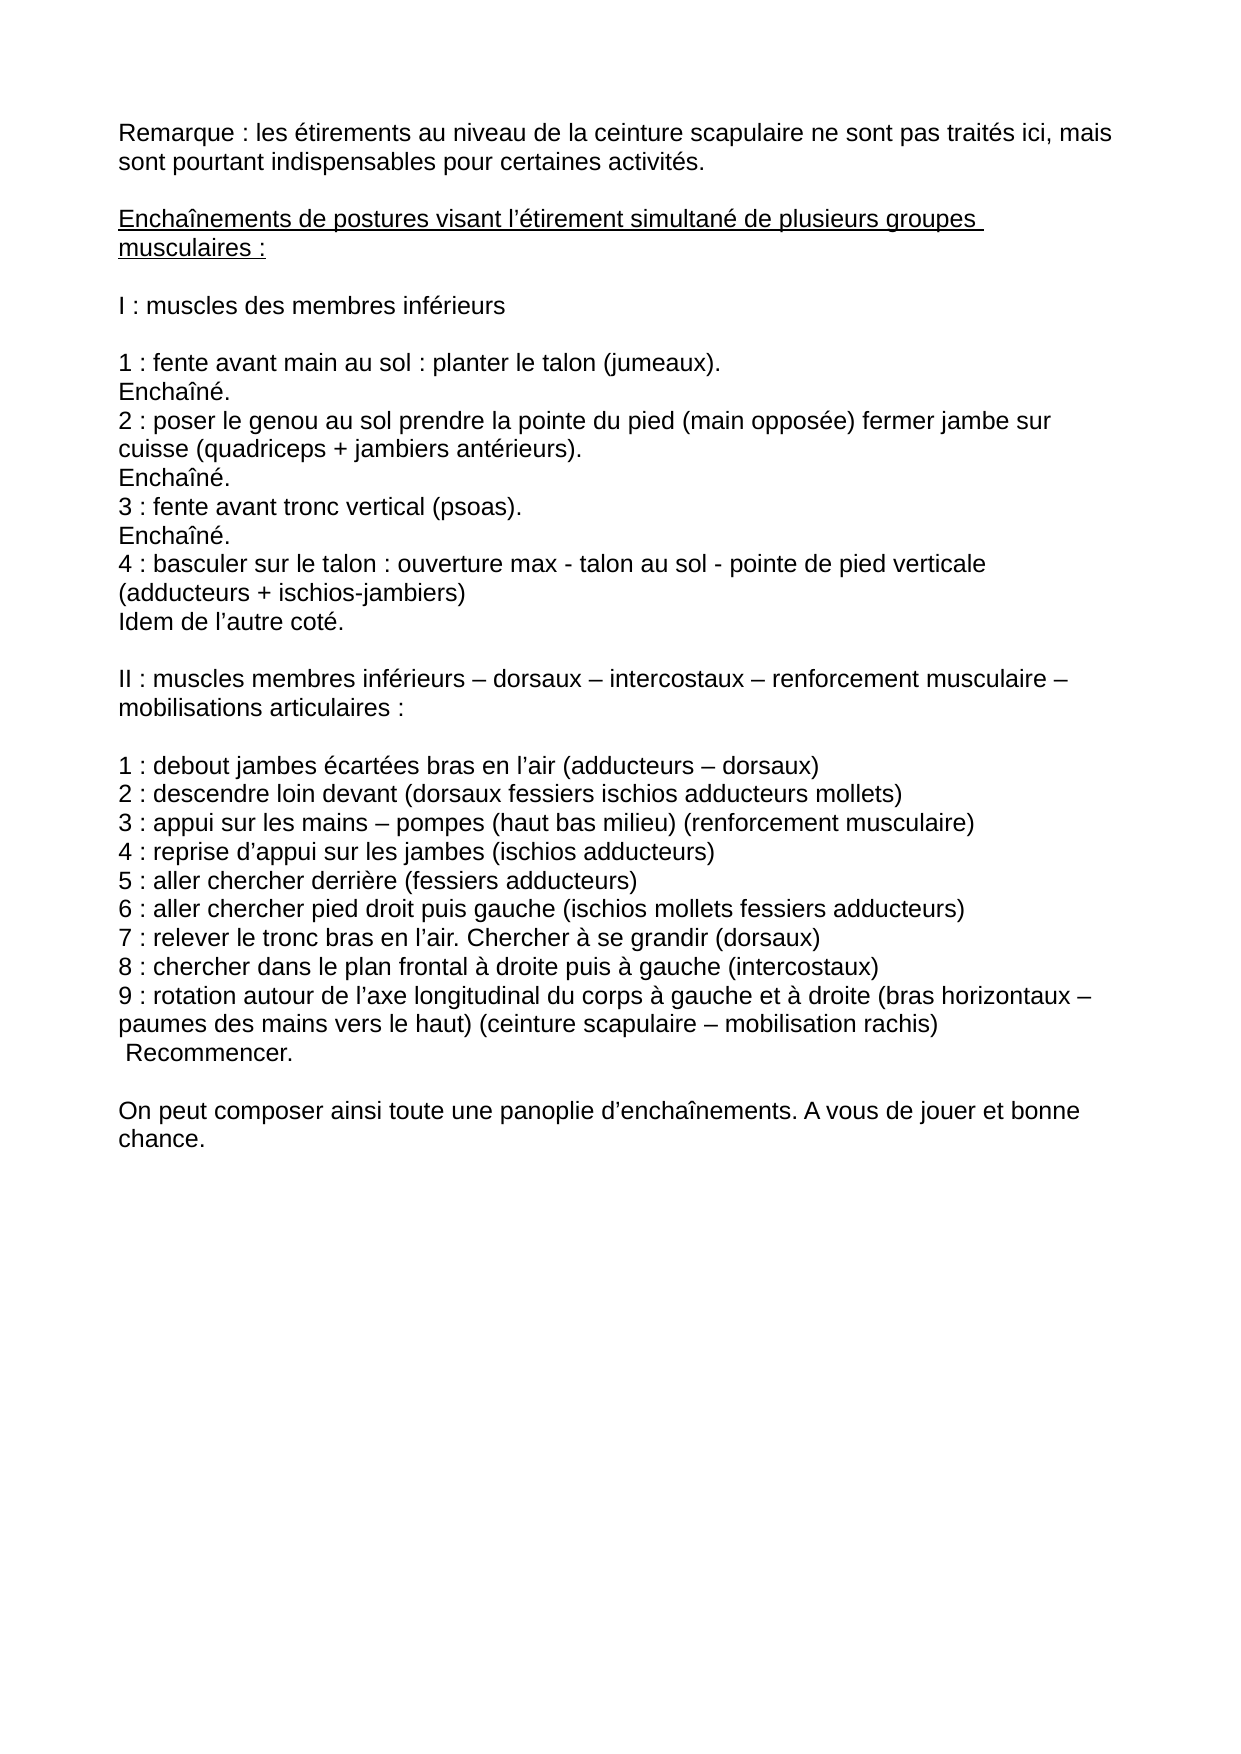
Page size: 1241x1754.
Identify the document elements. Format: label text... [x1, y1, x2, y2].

text II : muscles membres inférieurs – dorsaux – intercostaux – renforcement musculaire – mobilisations articulaires : [118, 664, 1122, 722]
text 1 : debout jambes écartées bras en l’air (adducteurs – dorsaux) [118, 751, 1122, 779]
text 2 : poser le genou au sol prendre la pointe du pied (main opposée) fermer jambe sur cuisse (quadriceps + jambiers antérieurs). [118, 406, 1122, 463]
text 6 : aller chercher pied droit puis gauche (ischios mollets fessiers adducteurs) [118, 894, 1122, 923]
text 9 : rotation autour de l’axe longitudinal du corps à gauche et à droite (bras horizontaux – paumes des mains vers le haut) (ceinture scapulaire – mobilisation rachis) [118, 981, 1122, 1038]
text Enchaîné. [118, 463, 1122, 492]
text Recommencer. [118, 1038, 1122, 1067]
text 7 : relever le tronc bras en l’air. Chercher à se grandir (dorsaux) [118, 923, 1122, 952]
text Idem de l’autre coté. [118, 607, 1122, 636]
text On peut composer ainsi toute une panoplie d’enchaînements. A vous de jouer et bonne chance. [118, 1096, 1122, 1153]
text Enchaînements de postures visant l’étirement simultané de plusieurs groupes musculaires : [118, 204, 1122, 262]
text 1 : fente avant main au sol : planter le talon (jumeaux). [118, 348, 1122, 377]
text I : muscles des membres inférieurs [118, 291, 1122, 319]
text 3 : appui sur les mains – pompes (haut bas milieu) (renforcement musculaire) [118, 808, 1122, 837]
text 4 : reprise d’appui sur les jambes (ischios adducteurs) [118, 837, 1122, 866]
text 4 : basculer sur le talon : ouverture max - talon au sol - pointe de pied verticale (adducteurs + ischios-jambiers) [118, 549, 1122, 607]
text 2 : descendre loin devant (dorsaux fessiers ischios adducteurs mollets) [118, 779, 1122, 808]
text 5 : aller chercher derrière (fessiers adducteurs) [118, 866, 1122, 894]
text Enchaîné. [118, 377, 1122, 406]
text 8 : chercher dans le plan frontal à droite puis à gauche (intercostaux) [118, 952, 1122, 981]
text Remarque : les étirements au niveau de la ceinture scapulaire ne sont pas traités ici, mais sont pourtant indispensables pour certaines activités. [118, 118, 1122, 176]
text 3 : fente avant tronc vertical (psoas). [118, 492, 1122, 521]
text Enchaîné. [118, 521, 1122, 549]
